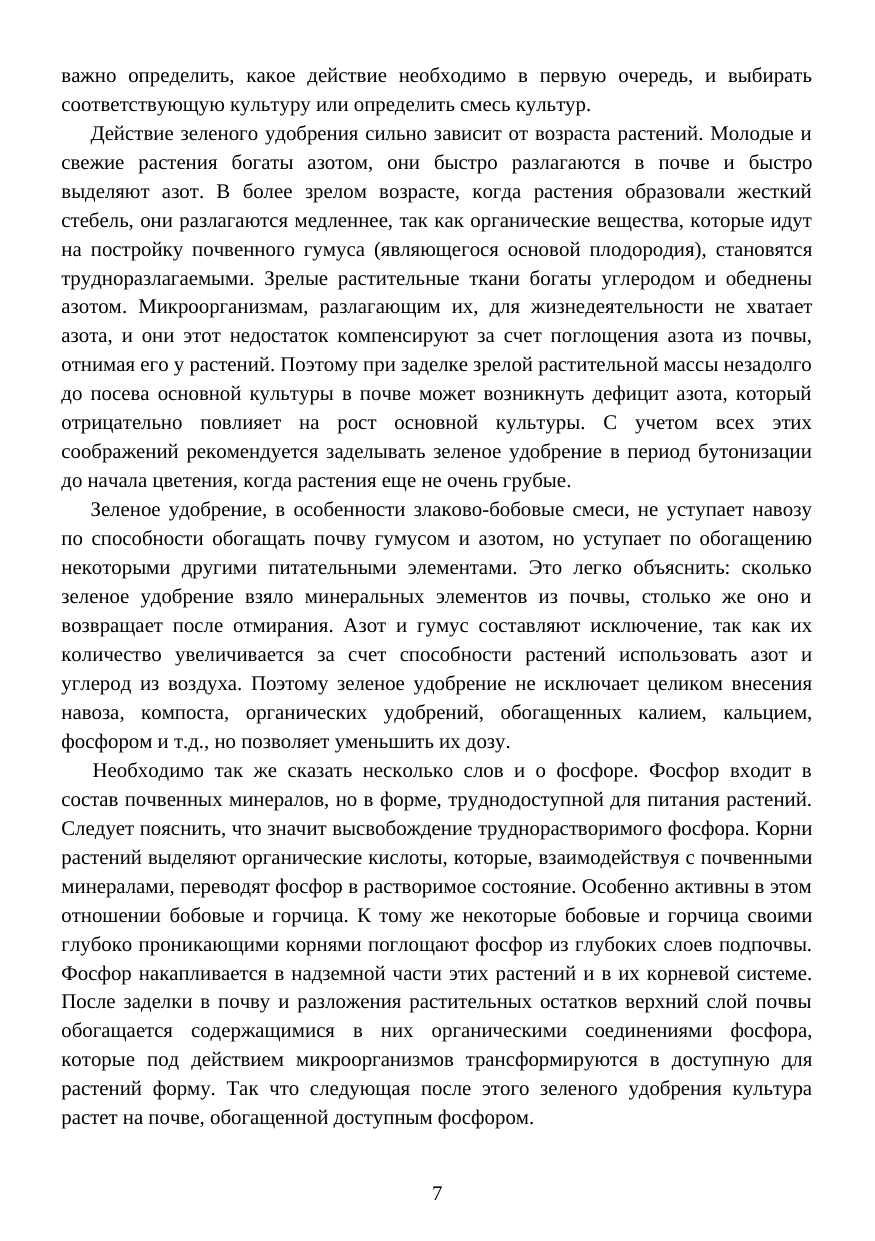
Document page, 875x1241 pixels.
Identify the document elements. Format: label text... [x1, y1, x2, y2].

text Действие зеленого удобрения сильно зависит от возраста растений. Молодые и свежие растения богаты азотом, они быстро разлагаются в почве и быстро выделяют азот. В более зрелом возрасте, когда растения образовали жесткий стебель, они разлагаются медленнее, так как органические вещества, которые идут на постройку почвенного гумуса (являющегося основой плодородия), становятся трудноразлагаемыми. Зрелые растительные ткани богаты углеродом и обеднены азотом. Микроорганизмам, разлагающим их, для жизнедеятельности не хватает азота, и они этот недостаток компенсируют за счет поглощения азота из почвы, отнимая его у растений. Поэтому при заделке зрелой растительной массы незадолго до посева основной культуры в почве может возникнуть дефицит азота, который отрицательно повлияет на рост основной культуры. С учетом всех этих соображений рекомендуется заделывать зеленое удобрение в период бутонизации до начала цветения, когда растения еще не очень грубые. [61, 117, 813, 493]
text важно определить, какое действие необходимо в первую очередь, и выбирать соответствующую культуру или определить смесь культур. [61, 59, 813, 117]
text Зеленое удобрение, в особенности злаково-бобовые смеси, не уступает навозу по способности обогащать почву гумусом и азотом, но уступает по обогащению некоторыми другими питательными элементами. Это легко объяснить: сколько зеленое удобрение взяло минеральных элементов из почвы, столько же оно и возвращает после отмирания. Азот и гумус составляют исключение, так как их количество увеличивается за счет способности растений использовать азот и углерод из воздуха. Поэтому зеленое удобрение не исключает целиком внесения навоза, компоста, органических удобрений, обогащенных калием, кальцием, фосфором и т.д., но позволяет уменьшить их дозу. [61, 493, 813, 754]
text Необходимо так же сказать несколько слов и о фосфоре. Фосфор входит в состав почвенных минералов, но в форме, труднодоступной для питания растений. Следует пояснить, что значит высвобождение труднорастворимого фосфора. Корни растений выделяют органические кислоты, которые, взаимодействуя с почвенными минералами, переводят фосфор в растворимое состояние. Особенно активны в этом отношении бобовые и горчица. К тому же некоторые бобовые и горчица своими глубоко проникающими корнями поглощают фосфор из глубоких слоев подпочвы. Фосфор накапливается в надземной части этих растений и в их корневой системе. После заделки в почву и разложения растительных остатков верхний слой почвы обогащается содержащимися в них органическими соединениями фосфора, которые под действием микроорганизмов трансформируются в доступную для растений форму. Так что следующая после этого зеленого удобрения культура растет на почве, обогащенной доступным фосфором. [61, 754, 813, 1131]
